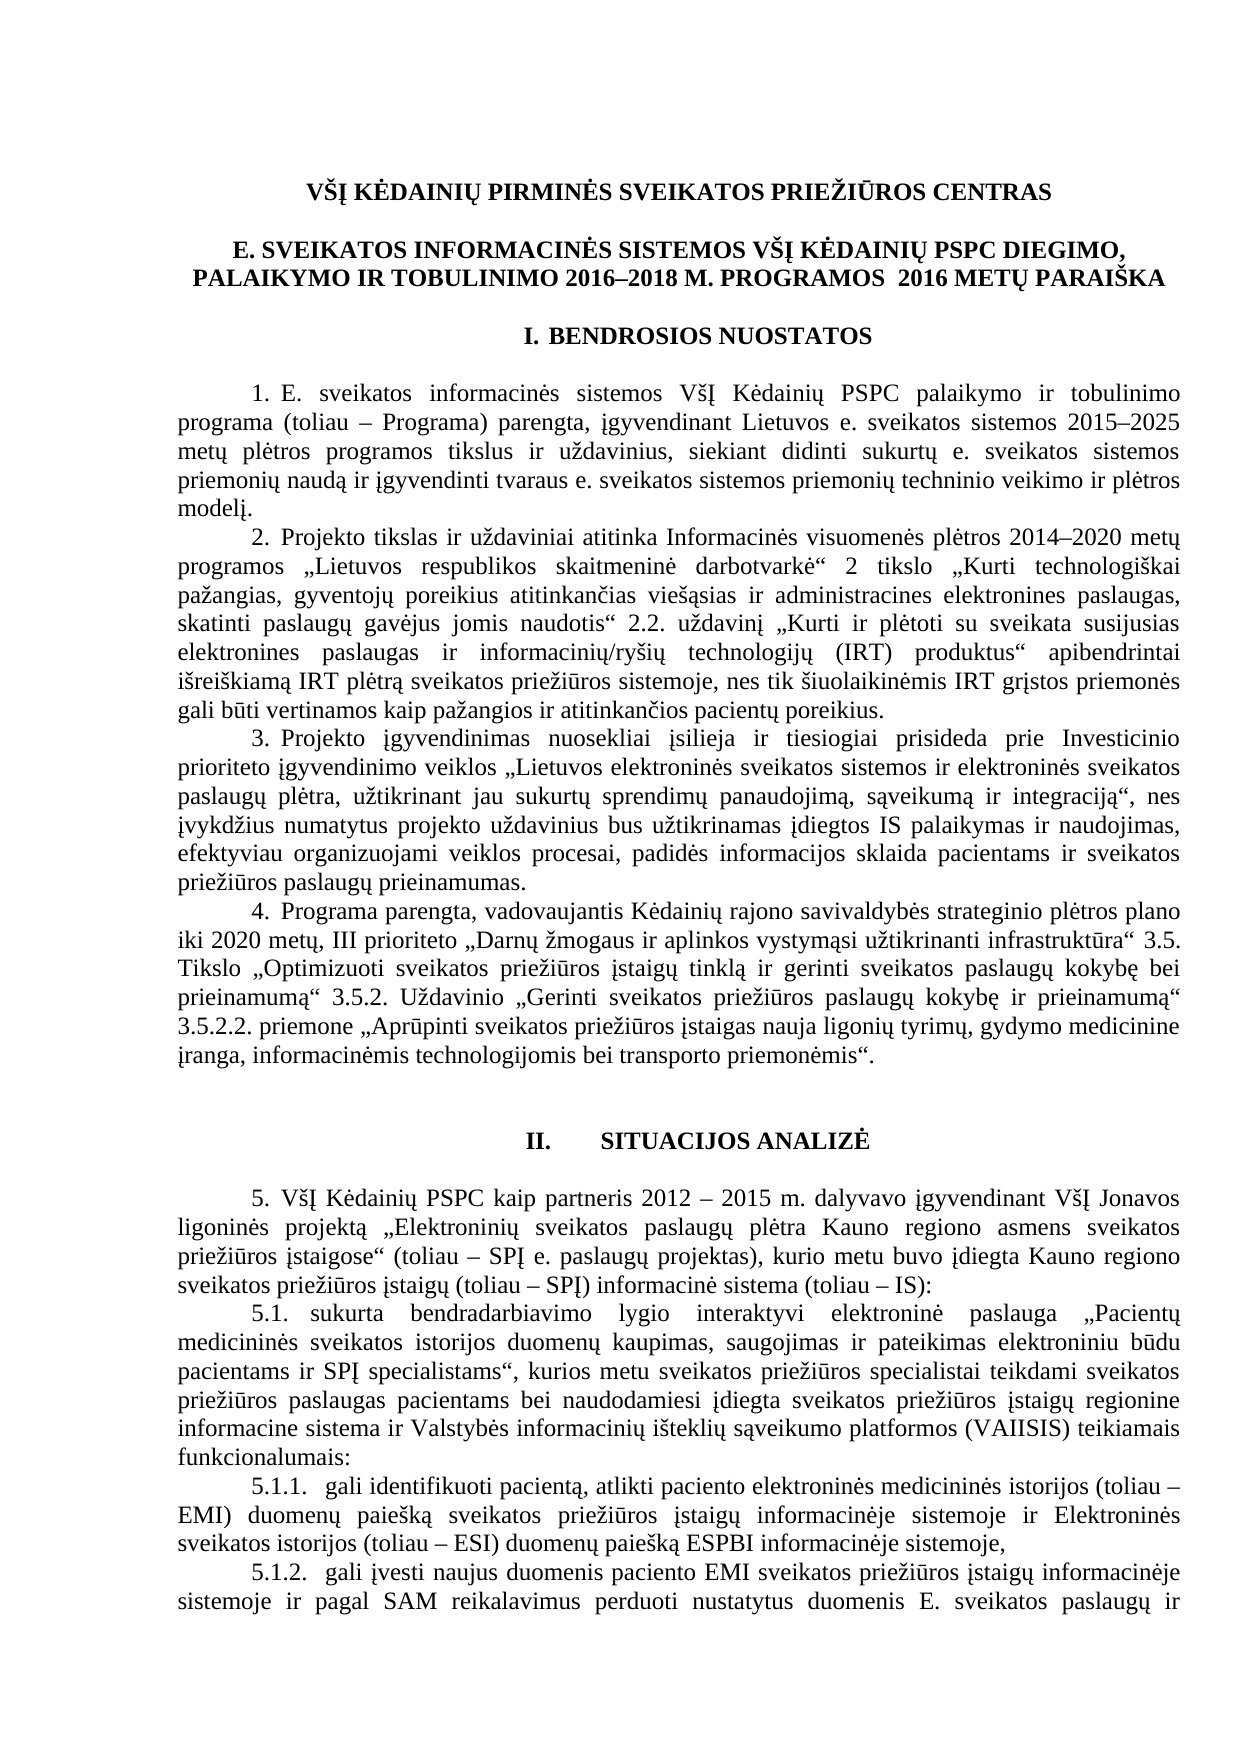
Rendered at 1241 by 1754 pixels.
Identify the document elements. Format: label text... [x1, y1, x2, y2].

text e. sveikatos informacinės sistemos všį kėdainių pspc DIEGIMO, palaikymo ir tobulinimo 2016–2018 m. PROGRAMOS 2016 METŲ PARAIŠKA [177, 235, 1181, 292]
text 2. Projekto tikslas ir uždaviniai atitinka Informacinės visuomenės plėtros 2014–2020 metų programos „Lietuvos respublikos skaitmeninė darbotvarkė“ 2 tikslo „Kurti technologiškai pažangias, gyventojų poreikius atitinkančias viešąsias ir administracines elektronines paslaugas, skatinti paslaugų gavėjus jomis naudotis“ 2.2. uždavinį „Kurti ir plėtoti su sveikata susijusias elektronines paslaugas ir informacinių/ryšių technologijų (IRT) produktus“ apibendrintai išreiškiamą IRT plėtrą sveikatos priežiūros sistemoje, nes tik šiuolaikinėmis IRT grįstos priemonės gali būti vertinamos kaip pažangios ir atitinkančios pacientų poreikius. [177, 522, 1181, 723]
text 5. VšĮ Kėdainių PSPC kaip partneris 2012 – 2015 m. dalyvavo įgyvendinant VšĮ Jonavos ligoninės projektą „Elektroninių sveikatos paslaugų plėtra Kauno regiono asmens sveikatos priežiūros įstaigose“ (toliau – SPĮ e. paslaugų projektas), kurio metu buvo įdiegta Kauno regiono sveikatos priežiūros įstaigų (toliau – SPĮ) informacinė sistema (toliau – IS): [177, 1183, 1181, 1298]
text 3. Projekto įgyvendinimas nuosekliai įsilieja ir tiesiogiai prisideda prie Investicinio prioriteto įgyvendinimo veiklos „Lietuvos elektroninės sveikatos sistemos ir elektroninės sveikatos paslaugų plėtra, užtikrinant jau sukurtų sprendimų panaudojimą, sąveikumą ir integraciją“, nes įvykdžius numatytus projekto uždavinius bus užtikrinamas įdiegtos IS palaikymas ir naudojimas, efektyviau organizuojami veiklos procesai, padidės informacijos sklaida pacientams ir sveikatos priežiūros paslaugų prieinamumas. [177, 723, 1181, 896]
text 5.1.2. gali įvesti naujus duomenis paciento EMI sveikatos priežiūros įstaigų informacinėje sistemoje ir pagal SAM reikalavimus perduoti nustatytus duomenis E. sveikatos paslaugų ir [177, 1557, 1181, 1615]
text 5.1.1. gali identifikuoti pacientą, atlikti paciento elektroninės medicininės istorijos (toliau – EMI) duomenų paiešką sveikatos priežiūros įstaigų informacinėje sistemoje ir Elektroninės sveikatos istorijos (toliau – ESI) duomenų paiešką ESPBI informacinėje sistemoje, [177, 1471, 1181, 1557]
text II. SITUACIJOS ANALIZĖ [215, 1126, 1181, 1155]
text všį kėdainių PIRMINĖS SVEIKATOS PRIEŽIŪROS CENTRAS [177, 177, 1181, 206]
text 1. E. sveikatos informacinės sistemos VšĮ Kėdainių PSPC palaikymo ir tobulinimo programa (toliau – Programa) parengta, įgyvendinant Lietuvos e. sveikatos sistemos 2015–2025 metų plėtros programos tikslus ir uždavinius, siekiant didinti sukurtų e. sveikatos sistemos priemonių naudą ir įgyvendinti tvaraus e. sveikatos sistemos priemonių techninio veikimo ir plėtros modelį. [177, 378, 1181, 522]
text 5.1. sukurta bendradarbiavimo lygio interaktyvi elektroninė paslauga „Pacientų medicininės sveikatos istorijos duomenų kaupimas, saugojimas ir pateikimas elektroniniu būdu pacientams ir SPĮ specialistams“, kurios metu sveikatos priežiūros specialistai teikdami sveikatos priežiūros paslaugas pacientams bei naudodamiesi įdiegta sveikatos priežiūros įstaigų regionine informacine sistema ir Valstybės informacinių išteklių sąveikumo platformos (VAIISIS) teikiamais funkcionalumais: [177, 1298, 1181, 1471]
text I. BENDROSIOS NUOSTATOS [215, 321, 1181, 350]
text 4. Programa parengta, vadovaujantis Kėdainių rajono savivaldybės strateginio plėtros plano iki 2020 metų, III prioriteto „Darnų žmogaus ir aplinkos vystymąsi užtikrinanti infrastruktūra“ 3.5. Tikslo „Optimizuoti sveikatos priežiūros įstaigų tinklą ir gerinti sveikatos paslaugų kokybę bei prieinamumą“ 3.5.2. Uždavinio „Gerinti sveikatos priežiūros paslaugų kokybę ir prieinamumą“ 3.5.2.2. priemone „Aprūpinti sveikatos priežiūros įstaigas nauja ligonių tyrimų, gydymo medicinine įranga, informacinėmis technologijomis bei transporto priemonėmis“. [177, 896, 1181, 1068]
